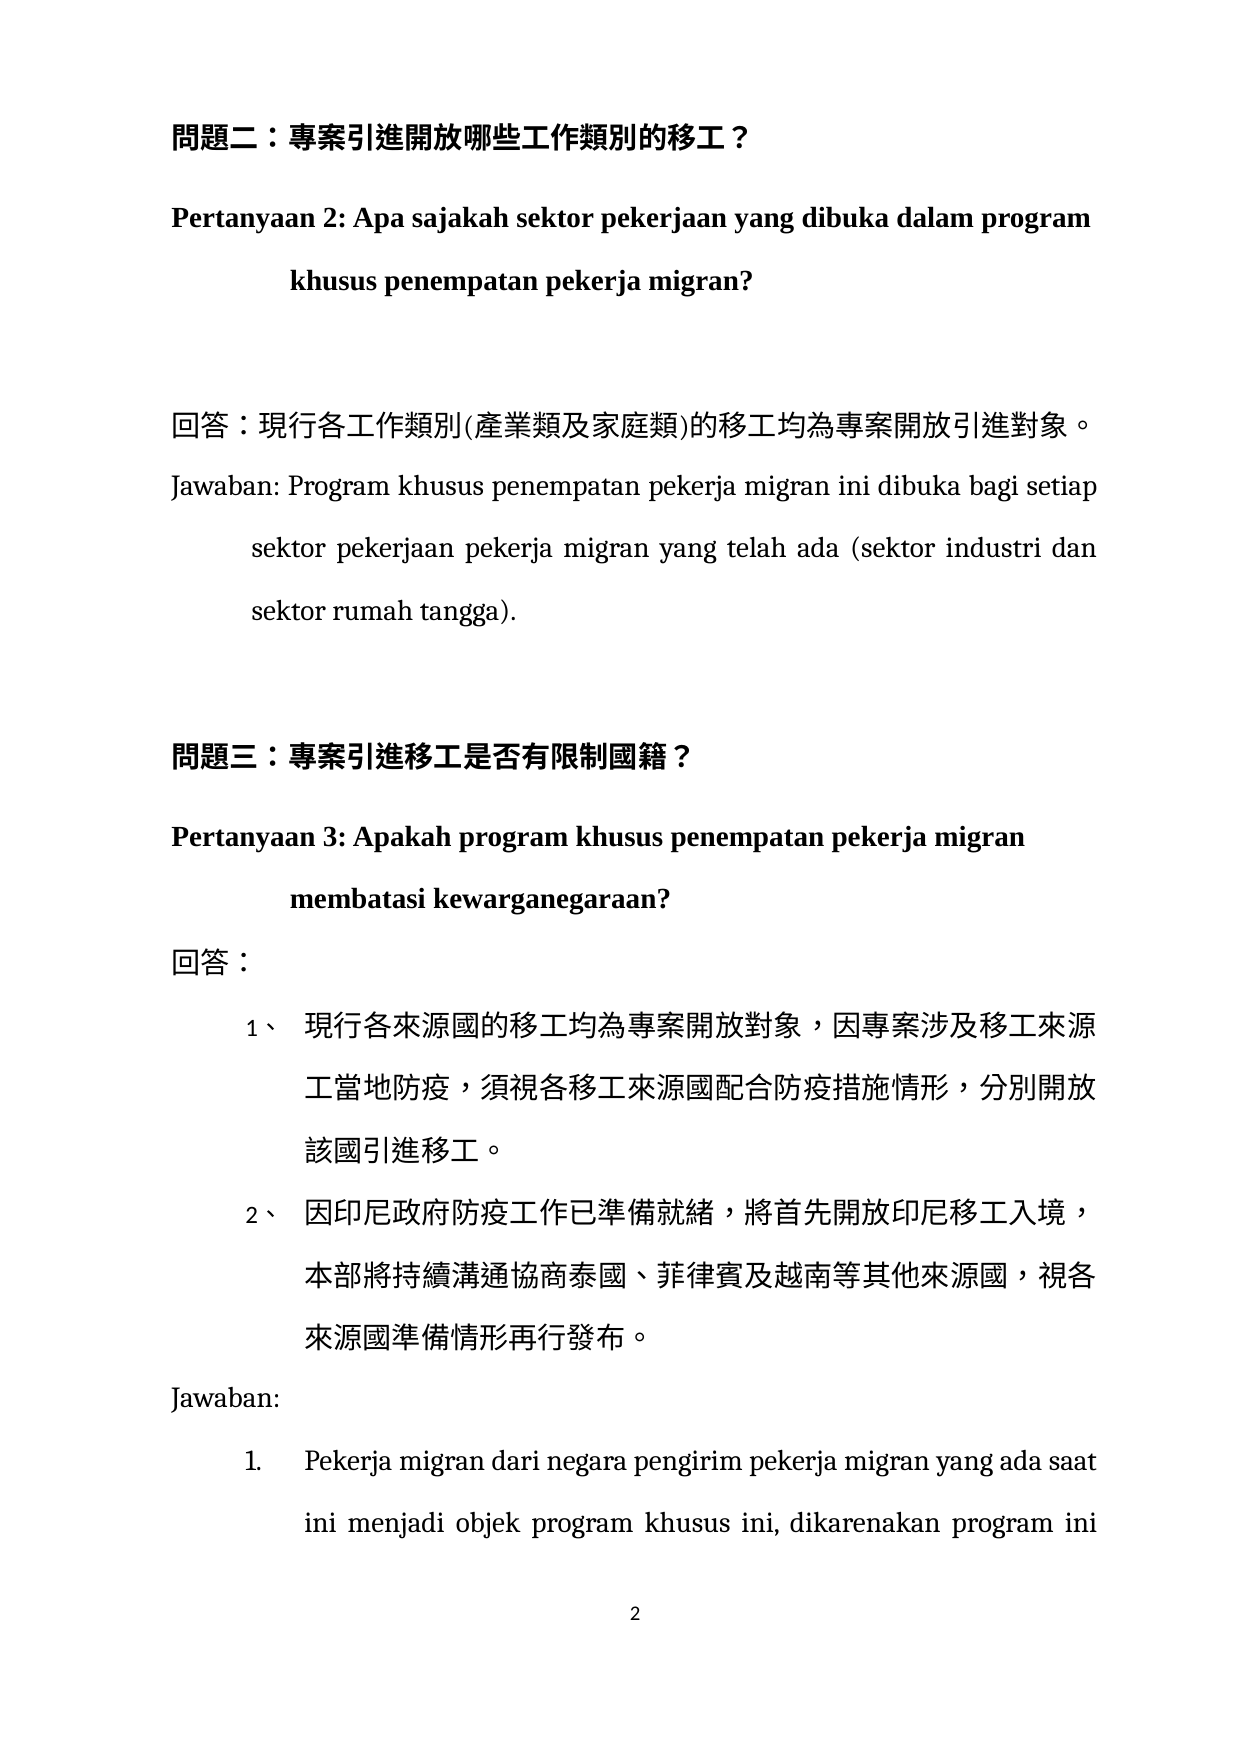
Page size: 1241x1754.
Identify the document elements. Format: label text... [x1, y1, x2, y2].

text 問題三：專案引進移工是否有限制國籍？ [171, 713, 1098, 775]
list 現行各來源國的移工均為專案開放對象，因專案涉及移工來源工當地防疫，須視各移工來源國配合防疫措施情形，分別開放該國引進移工。 [245, 982, 1098, 1169]
text Jawaban: [171, 1357, 1098, 1419]
text Jawaban: Program khusus penempatan pekerja migran ini dibuka bagi setiap sektor pekerjaan pekerja migran yang telah ada (sektor industri dan sektor rumah tangga). [171, 444, 1098, 632]
text Pertanyaan 2: Apa sajakah sektor pekerjaan yang dibuka dalam program khusus penempatan pekerja migran? [171, 175, 1098, 300]
list Pekerja migran dari negara pengirim pekerja migran yang ada saat ini menjadi objek program khusus ini, dikarenakan program ini [245, 1419, 1098, 1544]
list 因印尼政府防疫工作已準備就緒，將首先開放印尼移工入境，本部將持續溝通協商泰國、菲律賓及越南等其他來源國，視各來源國準備情形再行發布。 [245, 1169, 1098, 1357]
text Pertanyaan 3: Apakah program khusus penempatan pekerja migran membatasi kewarganegaraan? [171, 794, 1098, 919]
text 回答：現行各工作類別(產業類及家庭類)的移工均為專案開放引進對象。 [171, 382, 1098, 444]
text 回答： [171, 919, 1098, 982]
text 問題二：專案引進開放哪些工作類別的移工？ [171, 94, 1098, 157]
